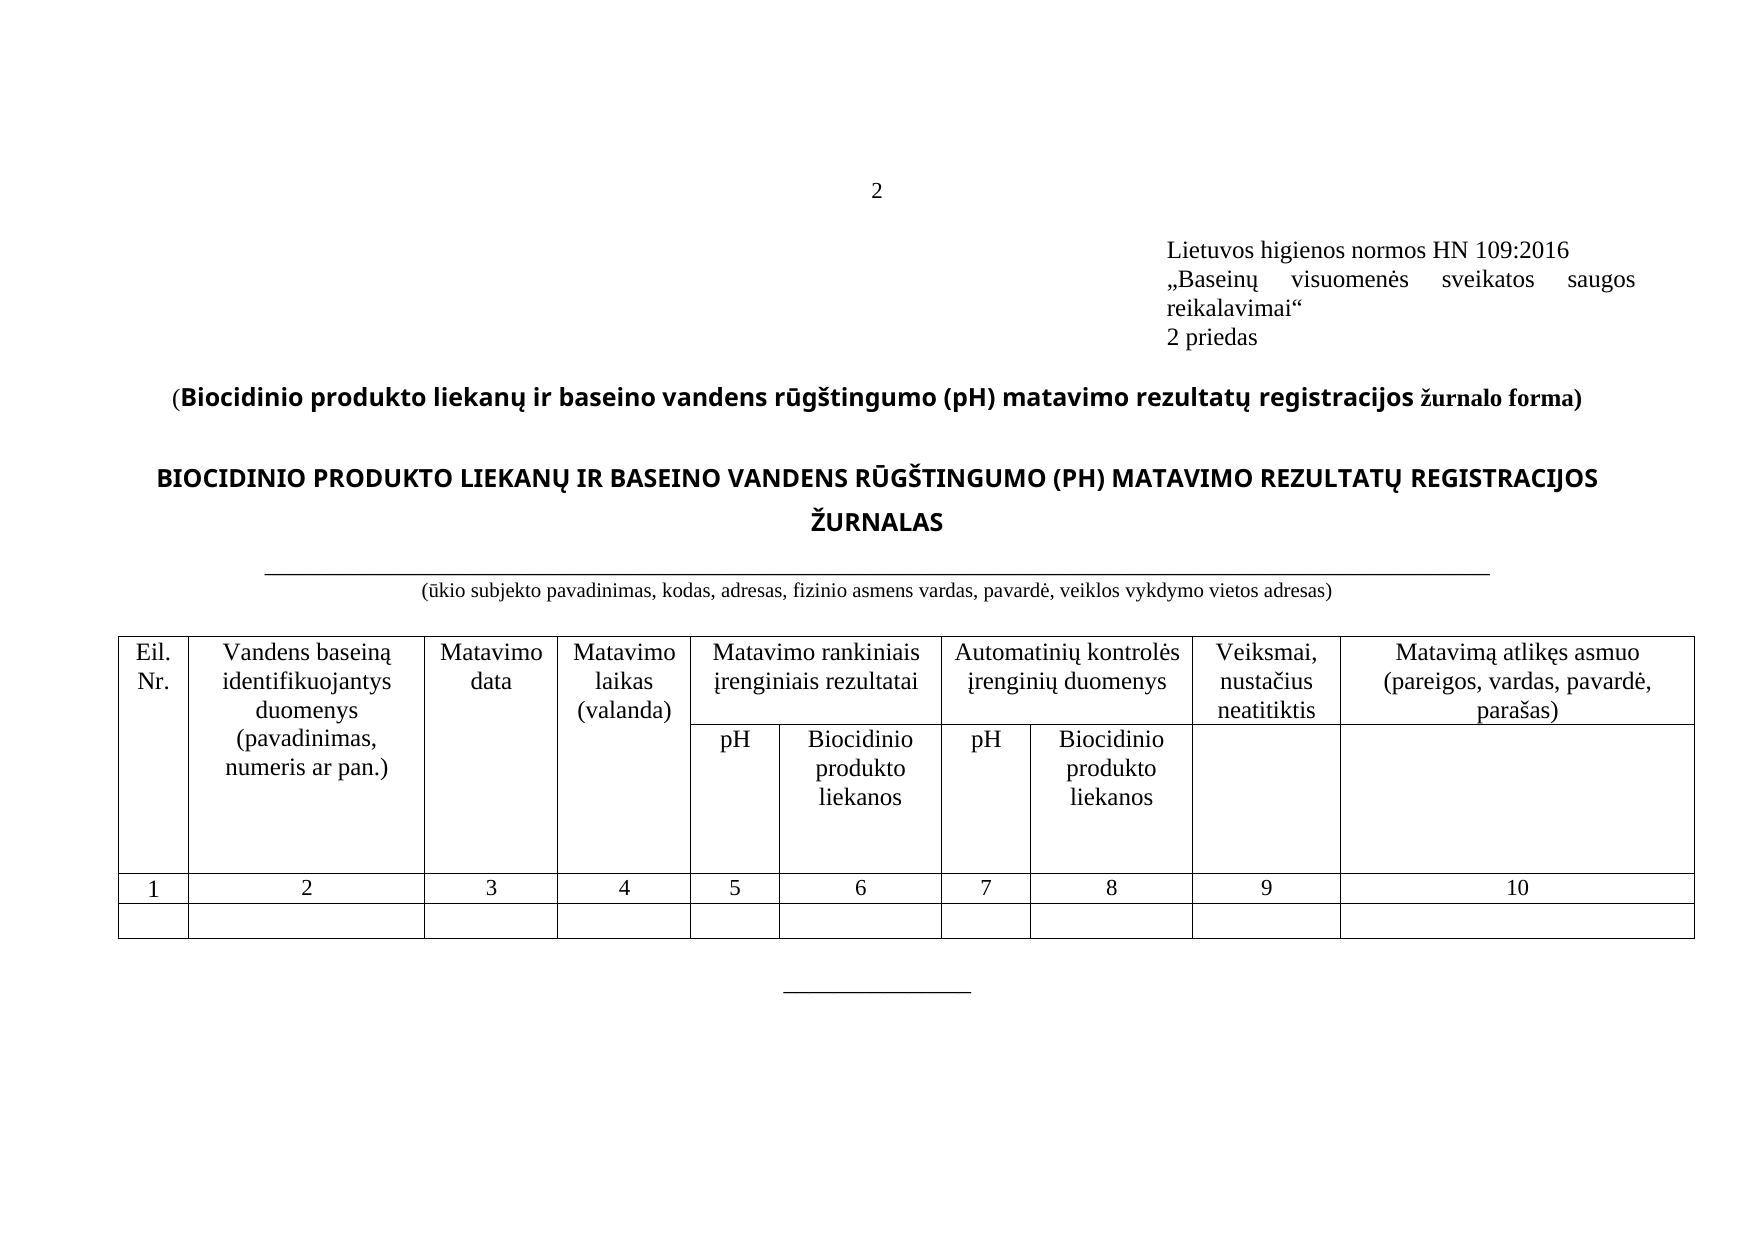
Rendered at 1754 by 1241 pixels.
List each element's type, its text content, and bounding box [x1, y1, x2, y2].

table_cell [691, 904, 779, 938]
table_cell 1 [119, 874, 188, 903]
table_header Matavimo rankiniais įrenginiais rezultatai [691, 637, 941, 723]
text „Baseinų visuomenės sveikatos saugos reikalavimai“ [1167, 264, 1636, 322]
table_cell [1193, 725, 1340, 873]
table_cell [1193, 904, 1340, 938]
table_header Matavimo laikas (valanda) [558, 637, 690, 873]
table_cell Biocidinio produkto liekanos [1031, 725, 1192, 873]
table_header Eil. Nr. [119, 637, 188, 873]
table_cell [425, 904, 557, 938]
table_cell 8 [1031, 874, 1192, 903]
table_cell [189, 904, 424, 938]
text __________________________________________________________________________________________________ [118, 549, 1636, 578]
table_cell pH [942, 725, 1030, 873]
table_cell [558, 904, 690, 938]
table_cell 4 [558, 874, 690, 903]
table_header Veiksmai, nustačius neatitiktis [1193, 637, 1340, 723]
table_cell 3 [425, 874, 557, 903]
table_header Matavimą atlikęs asmuo (pareigos, vardas, pavardė, parašas) [1341, 637, 1694, 723]
table_cell [780, 904, 941, 938]
table_cell Biocidinio produkto liekanos [780, 725, 941, 873]
table_header Vandens baseiną identifikuojantys duomenys (pavadinimas, numeris ar pan.) [189, 637, 424, 873]
table_cell 9 [1193, 874, 1340, 903]
table_cell 2 [189, 874, 424, 903]
text BIOCIDINIO PRODUKTO LIEKANŲ IR BASEINO VANDENS RŪGŠTINGUMO (PH) MATAVIMO REZULTATŲ REGISTRACIJOS ŽURNALAS [118, 461, 1636, 539]
text 2 priedas [1167, 322, 1636, 350]
table_header Matavimo data [425, 637, 557, 873]
table_cell 6 [780, 874, 941, 903]
text (ūkio subjekto pavadinimas, kodas, adresas, fizinio asmens vardas, pavardė, veiklos vykdymo vietos adresas) [118, 578, 1636, 602]
table_cell [1341, 904, 1694, 938]
table_cell [1341, 725, 1694, 873]
table_cell [942, 904, 1030, 938]
text Lietuvos higienos normos HN 109:2016 [1167, 235, 1636, 264]
table_cell 7 [942, 874, 1030, 903]
table_cell 5 [691, 874, 779, 903]
table_cell pH [691, 725, 779, 873]
table_cell [1031, 904, 1192, 938]
table_cell [119, 904, 188, 938]
text _______________ [118, 967, 1636, 996]
text (Biocidinio produkto liekanų ir baseino vandens rūgštingumo (pH) matavimo rezultatų registracijos žurnalo forma) [118, 379, 1636, 413]
table_cell 10 [1341, 874, 1694, 903]
table_header Automatinių kontrolės įrenginių duomenys [942, 637, 1192, 723]
